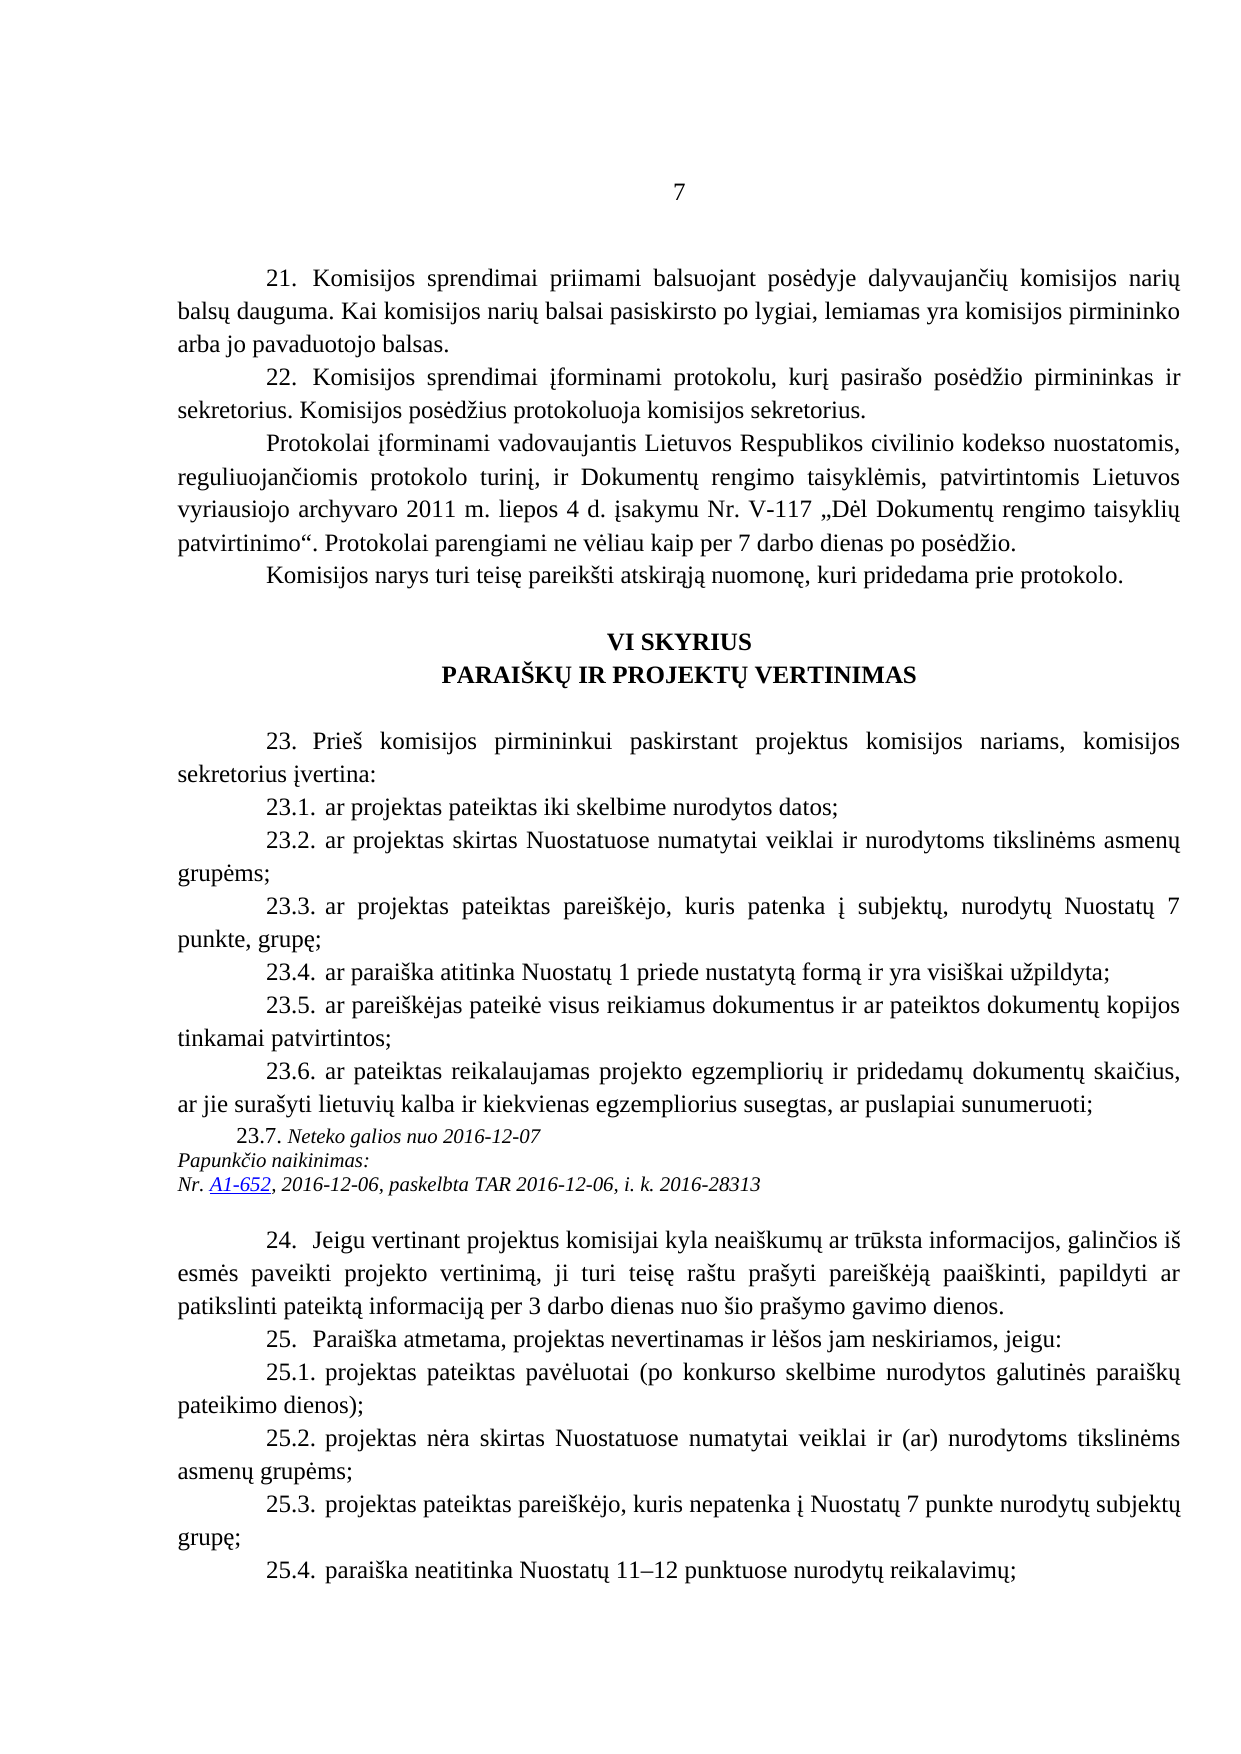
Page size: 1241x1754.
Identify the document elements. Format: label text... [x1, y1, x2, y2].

text Protokolai įforminami vadovaujantis Lietuvos Respublikos civilinio kodekso nuostatomis, reguliuojančiomis protokolo turinį, ir Dokumentų rengimo taisyklėmis, patvirtintomis Lietuvos vyriausiojo archyvaro 2011 m. liepos 4 d. įsakymu Nr. V-117 „Dėl Dokumentų rengimo taisyklių patvirtinimo“. Protokolai parengiami ne vėliau kaip per 7 darbo dienas po posėdžio. [177, 428, 1181, 556]
text 23.3. ar projektas pateiktas pareiškėjo, kuris patenka į subjektų, nurodytų Nuostatų 7 punkte, grupę; [177, 891, 1181, 953]
text Komisijos narys turi teisę pareikšti atskirąją nuomonę, kuri pridedama prie protokolo. [177, 561, 1181, 589]
text 25. Paraiška atmetama, projektas nevertinamas ir lėšos jam neskiriamos, jeigu: [177, 1324, 1181, 1353]
text 22. Komisijos sprendimai įforminami protokolu, kurį pasirašo posėdžio pirmininkas ir sekretorius. Komisijos posėdžius protokoluoja komisijos sekretorius. [177, 362, 1181, 424]
text PARAIŠKŲ IR PROJEKTŲ VERTINIMAS [177, 660, 1181, 688]
text Nr. A1-652, 2016-12-06, paskelbta TAR 2016-12-06, i. k. 2016-28313 [177, 1172, 1181, 1196]
text 25.3. projektas pateiktas pareiškėjo, kuris nepatenka į Nuostatų 7 punkte nurodytų subjektų grupę; [177, 1489, 1181, 1551]
text 23.7. Neteko galios nuo 2016-12-07 [177, 1122, 1181, 1148]
text 23.5. ar pareiškėjas pateikė visus reikiamus dokumentus ir ar pateiktos dokumentų kopijos tinkamai patvirtintos; [177, 990, 1181, 1052]
text VI SKYRIUS [177, 627, 1181, 655]
text 23.6. ar pateiktas reikalaujamas projekto egzempliorių ir pridedamų dokumentų skaičius, ar jie surašyti lietuvių kalba ir kiekvienas egzempliorius susegtas, ar puslapiai sunumeruoti; [177, 1056, 1181, 1118]
text 21. Komisijos sprendimai priimami balsuojant posėdyje dalyvaujančių komisijos narių balsų dauguma. Kai komisijos narių balsai pasiskirsto po lygiai, lemiamas yra komisijos pirmininko arba jo pavaduotojo balsas. [177, 263, 1181, 358]
text 25.1. projektas pateiktas pavėluotai (po konkurso skelbime nurodytos galutinės paraiškų pateikimo dienos); [177, 1357, 1181, 1419]
text 25.4. paraiška neatitinka Nuostatų 11–12 punktuose nurodytų reikalavimų; [177, 1555, 1181, 1584]
text Papunkčio naikinimas: [177, 1148, 1181, 1172]
text 23.1. ar projektas pateiktas iki skelbime nurodytos datos; [177, 792, 1181, 821]
text 25.2. projektas nėra skirtas Nuostatuose numatytai veiklai ir (ar) nurodytoms tikslinėms asmenų grupėms; [177, 1423, 1181, 1485]
text 24. Jeigu vertinant projektus komisijai kyla neaiškumų ar trūksta informacijos, galinčios iš esmės paveikti projekto vertinimą, ji turi teisę raštu prašyti pareiškėją paaiškinti, papildyti ar patikslinti pateiktą informaciją per 3 darbo dienas nuo šio prašymo gavimo dienos. [177, 1225, 1181, 1320]
text 23.4. ar paraiška atitinka Nuostatų 1 priede nustatytą formą ir yra visiškai užpildyta; [177, 957, 1181, 986]
text 23. Prieš komisijos pirmininkui paskirstant projektus komisijos nariams, komisijos sekretorius įvertina: [177, 726, 1181, 787]
text 23.2. ar projektas skirtas Nuostatuose numatytai veiklai ir nurodytoms tikslinėms asmenų grupėms; [177, 825, 1181, 887]
